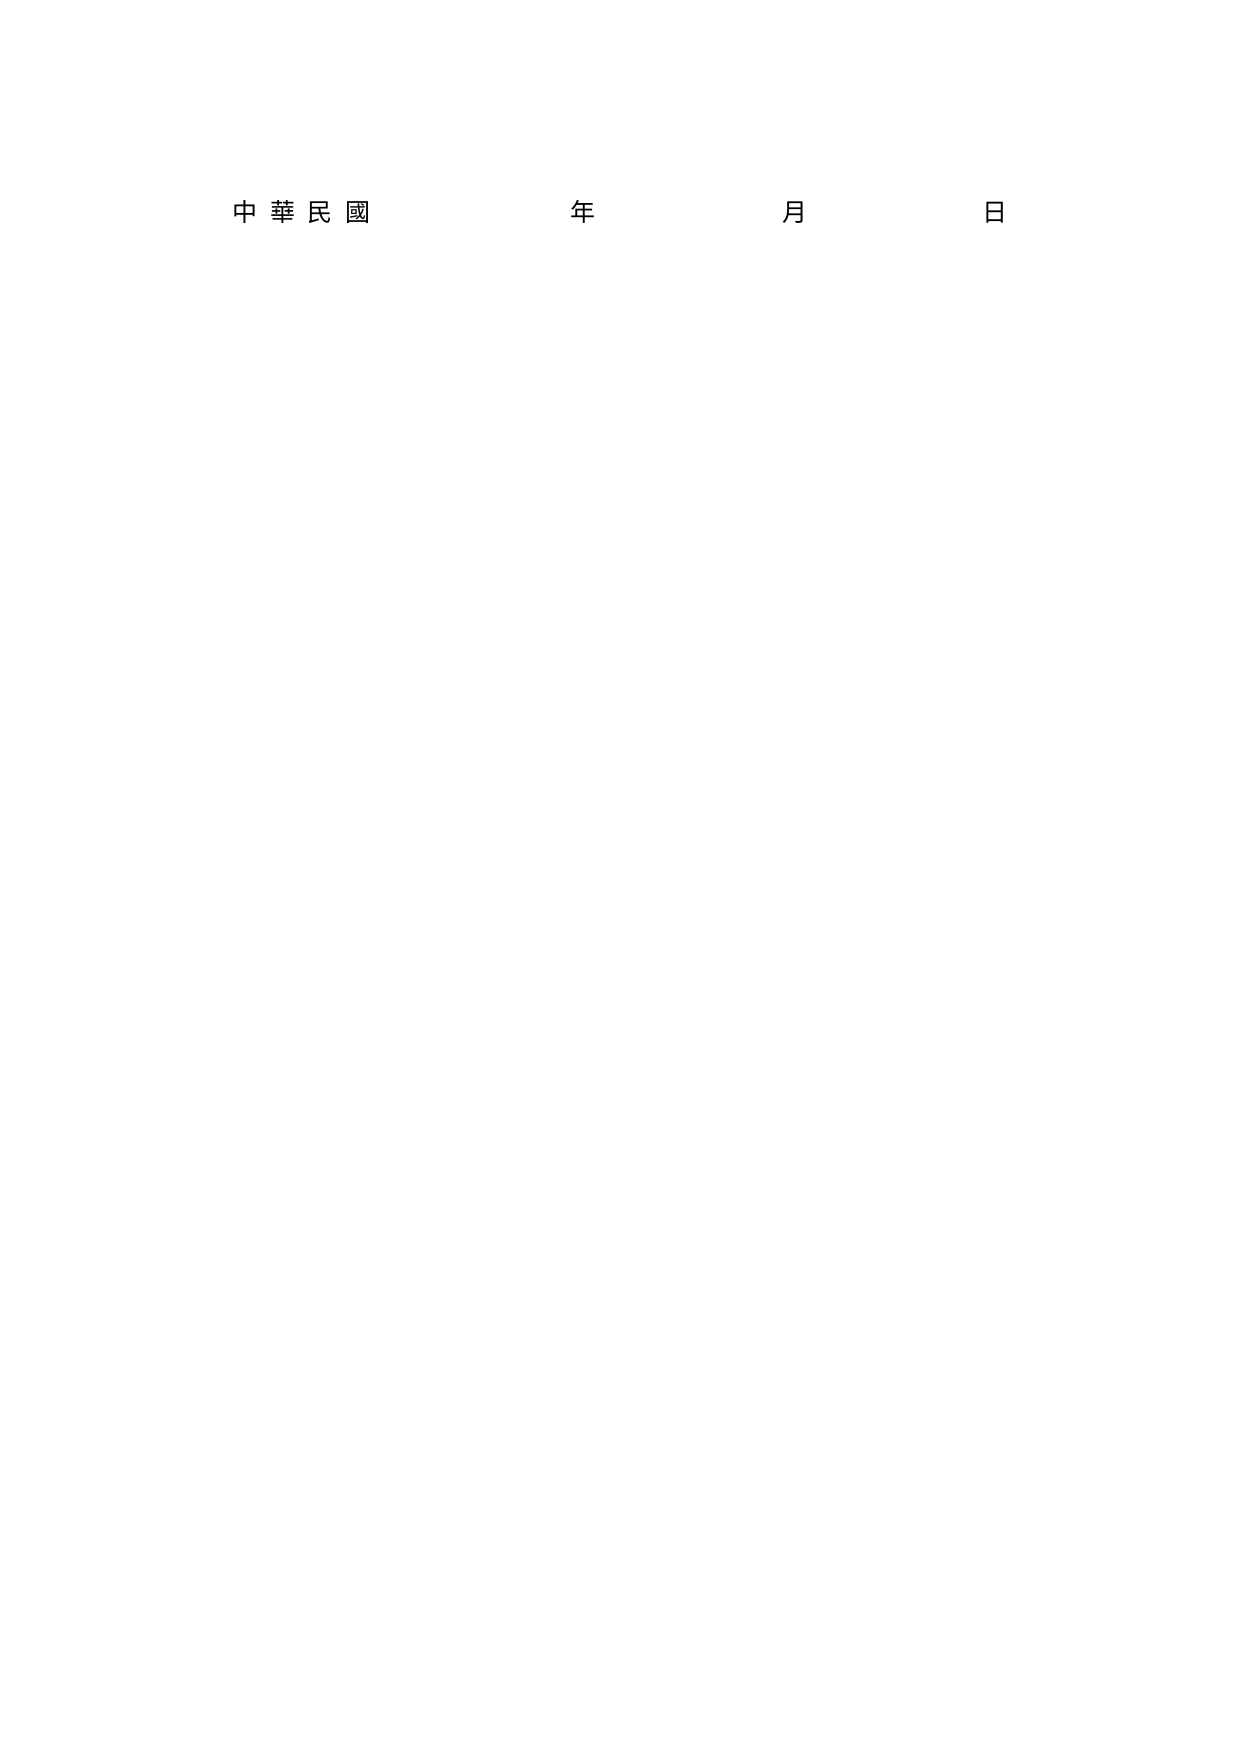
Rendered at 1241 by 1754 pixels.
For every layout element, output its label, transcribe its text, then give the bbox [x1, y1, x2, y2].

text 中 華 民 國 年 月 日 [118, 192, 1122, 228]
